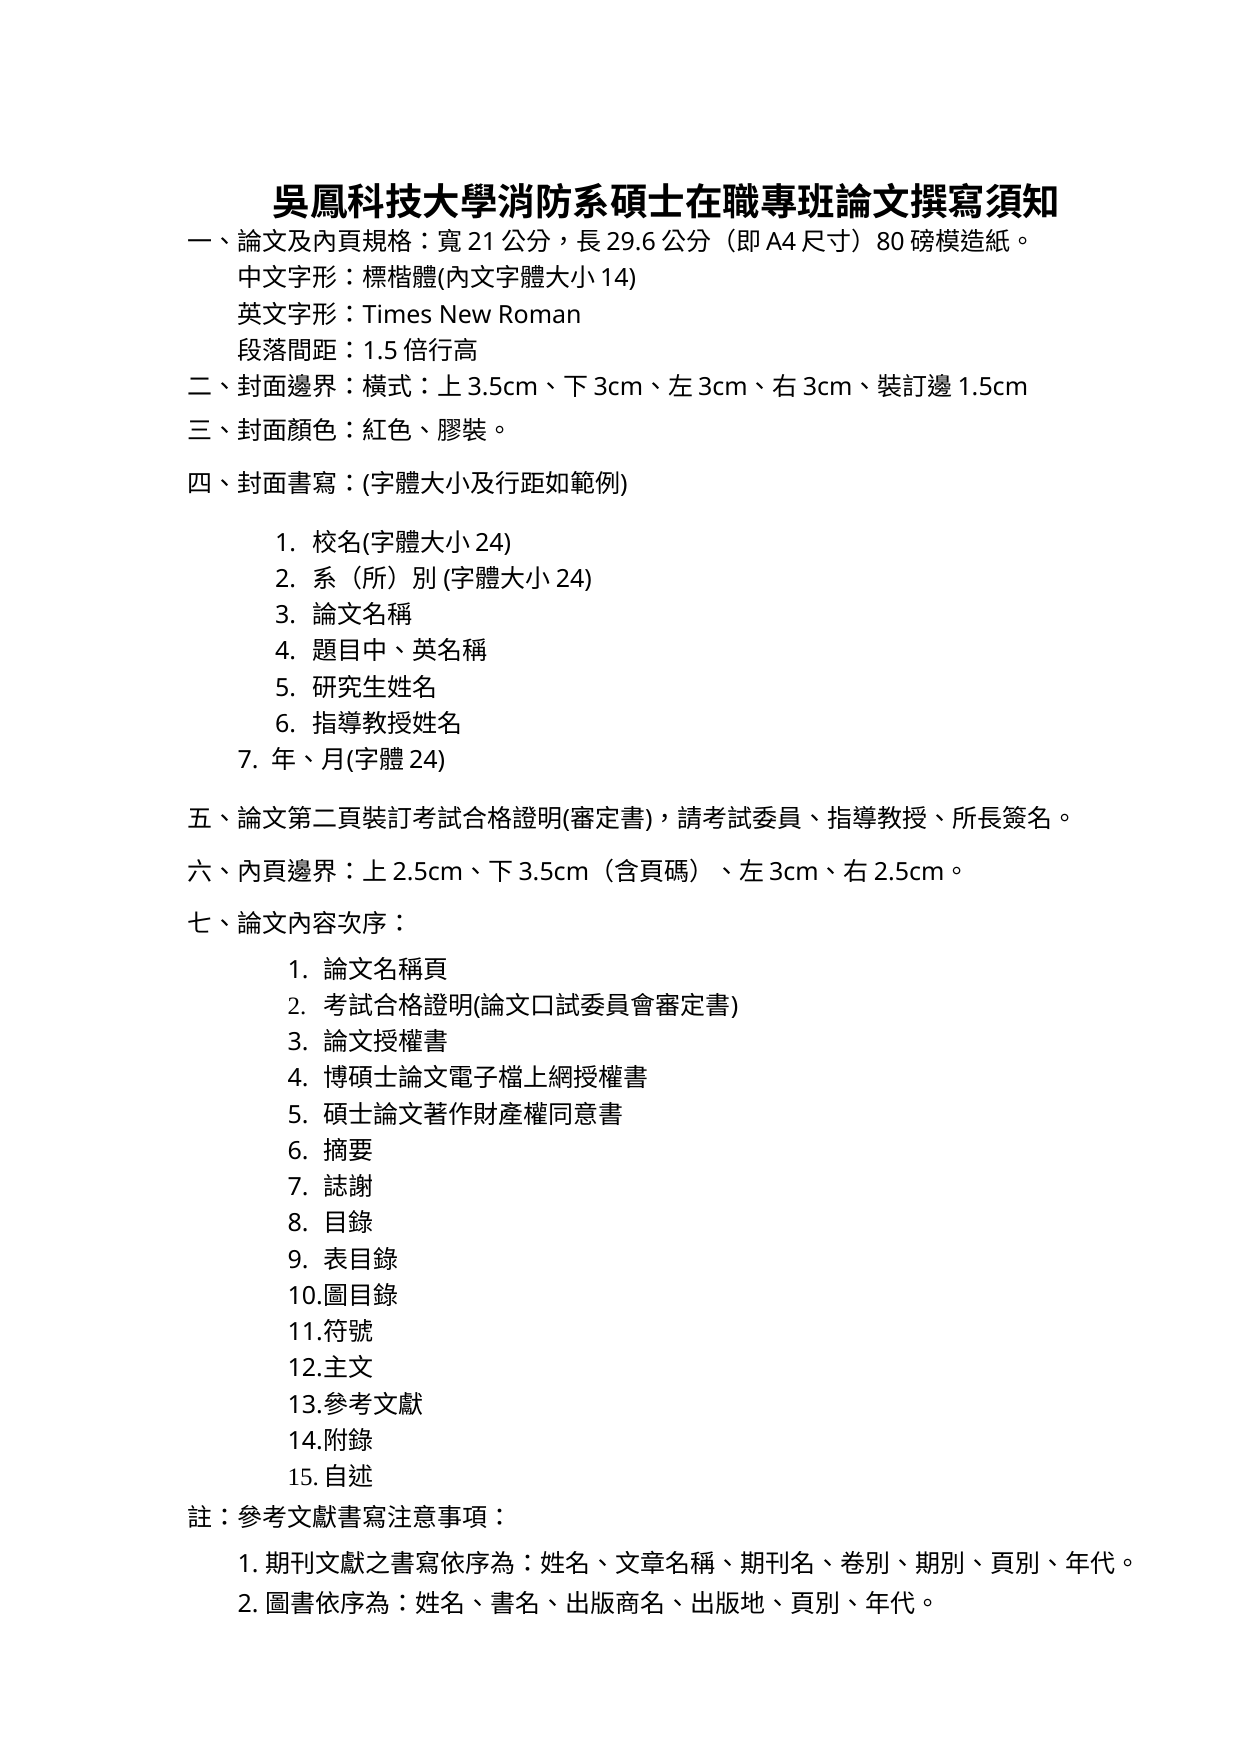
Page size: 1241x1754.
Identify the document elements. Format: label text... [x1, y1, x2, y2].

table_cell [1163, 367, 1213, 403]
table_cell 1. 期刊文獻之書寫依序為：姓名、文章名稱、期刊名、卷別、期別、頁別、年代。 [238, 1539, 1213, 1583]
table_cell [188, 1539, 237, 1583]
table_cell [1163, 789, 1213, 843]
table_cell 2. 圖書依序為：姓名、書名、出版商名、出版地、頁別、年代。 [238, 1584, 1213, 1620]
table_cell 一、論文及內頁規格：寬21公分，長29.6公分（即A4尺寸）80磅模造紙。 中文字形：標楷體(內文字體大小14) 英文字形：Times New Roman 段落間距：1.5倍行高 [188, 222, 1163, 367]
table_header 吳鳳科技大學消防系碩士在職專班論文撰寫須知 [188, 155, 1163, 222]
table_cell [1163, 222, 1213, 367]
table_cell [1163, 1493, 1213, 1539]
table_cell 七、論文內容次序： [188, 895, 1163, 949]
table_cell [1163, 509, 1213, 789]
table_cell 五、論文第二頁裝訂考試合格證明(審定書)，請考試委員、指導教授、所長簽名。 [188, 789, 1163, 843]
table_header [1163, 155, 1213, 222]
table_cell 二、封面邊界：橫式：上3.5cm、下3cm、左3cm、右3cm、裝訂邊1.5cm [188, 367, 1163, 403]
table_cell 六、內頁邊界：上2.5cm、下3.5cm（含頁碼）、左3cm、右2.5cm。 [188, 843, 1163, 895]
table_cell [1163, 895, 1213, 949]
table_cell [1163, 403, 1213, 455]
table_cell [1163, 949, 1213, 1493]
table_cell 校名(字體大小24) 系（所）別 (字體大小24) 論文名稱 題目中、英名稱 研究生姓名 指導教授姓名 7. 年、月(字體24) [188, 509, 1163, 789]
table_cell [1163, 455, 1213, 509]
table_cell 四、封面書寫：(字體大小及行距如範例) [188, 455, 1163, 509]
table_cell 論文名稱頁 考試合格證明(論文口試委員會審定書) 論文授權書 博碩士論文電子檔上網授權書 碩士論文著作財產權同意書 摘要 誌謝 目錄 表目錄 圖目錄 符號 主文 參考文獻 附錄 自述 [188, 949, 1163, 1493]
table_cell 註：參考文獻書寫注意事項： [188, 1493, 1163, 1539]
table_cell [188, 1584, 237, 1620]
table_cell [1163, 843, 1213, 895]
table_cell 三、封面顏色：紅色、膠裝。 [188, 403, 1163, 455]
